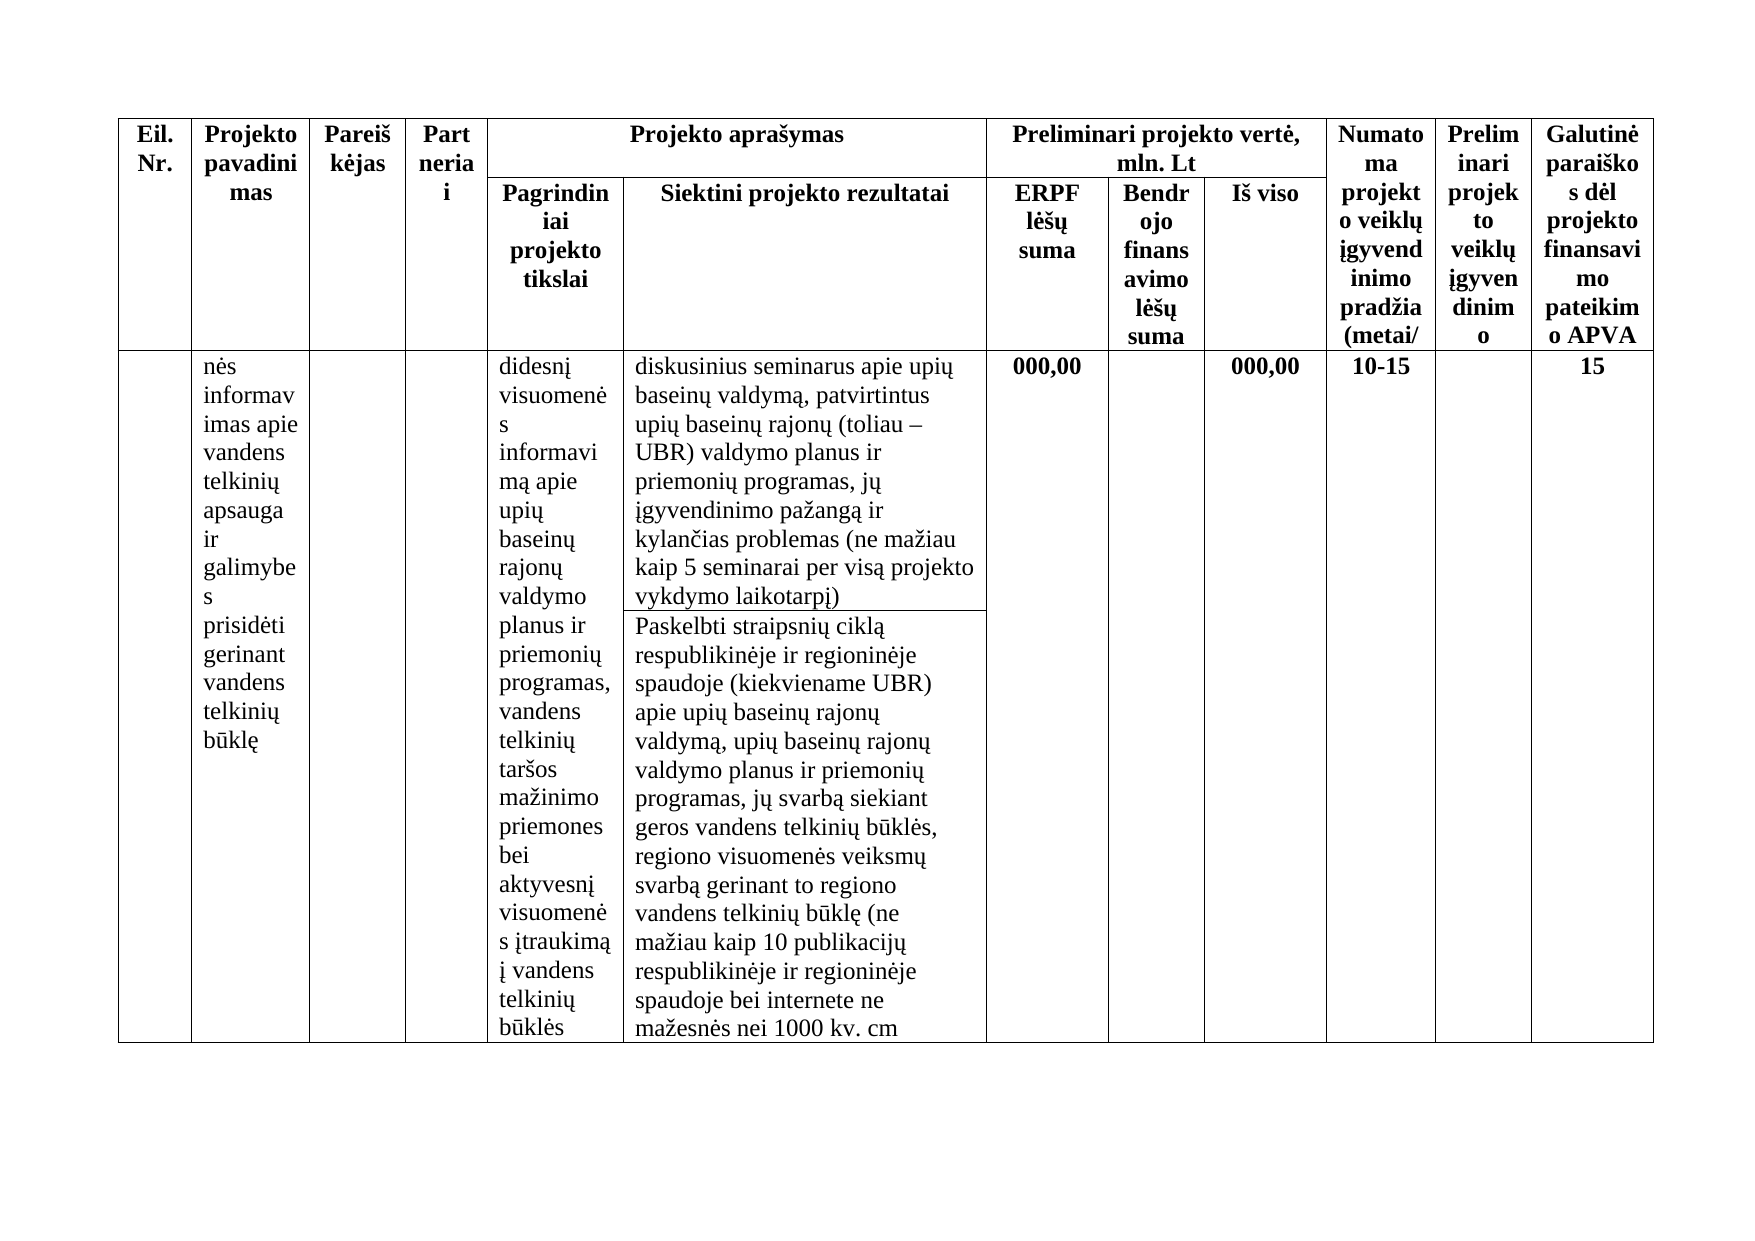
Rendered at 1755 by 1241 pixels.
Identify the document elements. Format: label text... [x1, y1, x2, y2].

table_header Eil. Nr. [119, 119, 191, 350]
table_header Galutinė paraiškos dėl projekto finansavimo pateikimo APVA data (metai/ mėnuo/ diena) [1532, 119, 1653, 350]
table_cell ERPF lėšų suma [987, 178, 1108, 350]
table_cell Siektini projekto rezultatai [624, 178, 986, 350]
table_cell 000,00 [1205, 351, 1326, 1042]
table_cell - [406, 351, 487, 1042]
table_cell [310, 351, 405, 1042]
table_cell diskusinius seminarus apie upių baseinų valdymą, patvirtintus upių baseinų rajonų (toliau – UBR) valdymo planus ir priemonių programas, jų įgyvendinimo pažangą ir kylančias problemas (ne mažiau kaip 5 seminarai per visą projekto vykdymo laikotarpį) [624, 351, 986, 610]
table_header Projekto aprašymas [488, 119, 986, 177]
table_cell nės informavimas apie vandens telkinių apsauga ir galimybes prisidėti gerinant vandens telkinių būklę [192, 351, 309, 1042]
table_cell Bendrojo finansavimo lėšų suma [1109, 178, 1204, 350]
table_header Preliminari projekto veiklų įgyvendinimo trukmė (mėnesiais) [1436, 119, 1531, 350]
table_cell 2011-10-15 [1327, 351, 1435, 1042]
table_header Preliminari projekto vertė, mln. Lt [987, 119, 1326, 177]
table_cell [119, 351, 191, 1042]
table_cell 40 [1436, 351, 1531, 1042]
table_header Pareiškėjas [310, 119, 405, 350]
table_cell - [1109, 351, 1204, 1042]
table_cell 000,00 [987, 351, 1108, 1042]
table_cell Pagrindiniai projekto tikslai [488, 178, 623, 350]
table_cell Iš viso [1205, 178, 1326, 350]
table_header Projekto pavadinimas [192, 119, 309, 350]
table_header Numatoma projekto veiklų įgyvendinimo pradžia (metai/ mėnuo/ diena) [1327, 119, 1435, 350]
table_cell Paskelbti straipsnių ciklą respublikinėje ir regioninėje spaudoje (kiekviename UBR) apie upių baseinų rajonų valdymą, upių baseinų rajonų valdymo planus ir priemonių programas, jų svarbą siekiant geros vandens telkinių būklės, regiono visuomenės veiksmų svarbą gerinant to regiono vandens telkinių būklę (ne mažiau kaip 10 publikacijų respublikinėje ir regioninėje spaudoje bei internete ne mažesnės nei 1000 kv. cm [624, 611, 986, 1042]
table_header Partneriai [406, 119, 487, 350]
table_cell didesnį visuomenės informavimą apie upių baseinų rajonų valdymo planus ir priemonių programas, vandens telkinių taršos mažinimo priemones bei aktyvesnį visuomenės įtraukimą į vandens telkinių būklės [488, 351, 623, 1042]
table_cell 2011-08-15 [1532, 351, 1653, 1042]
